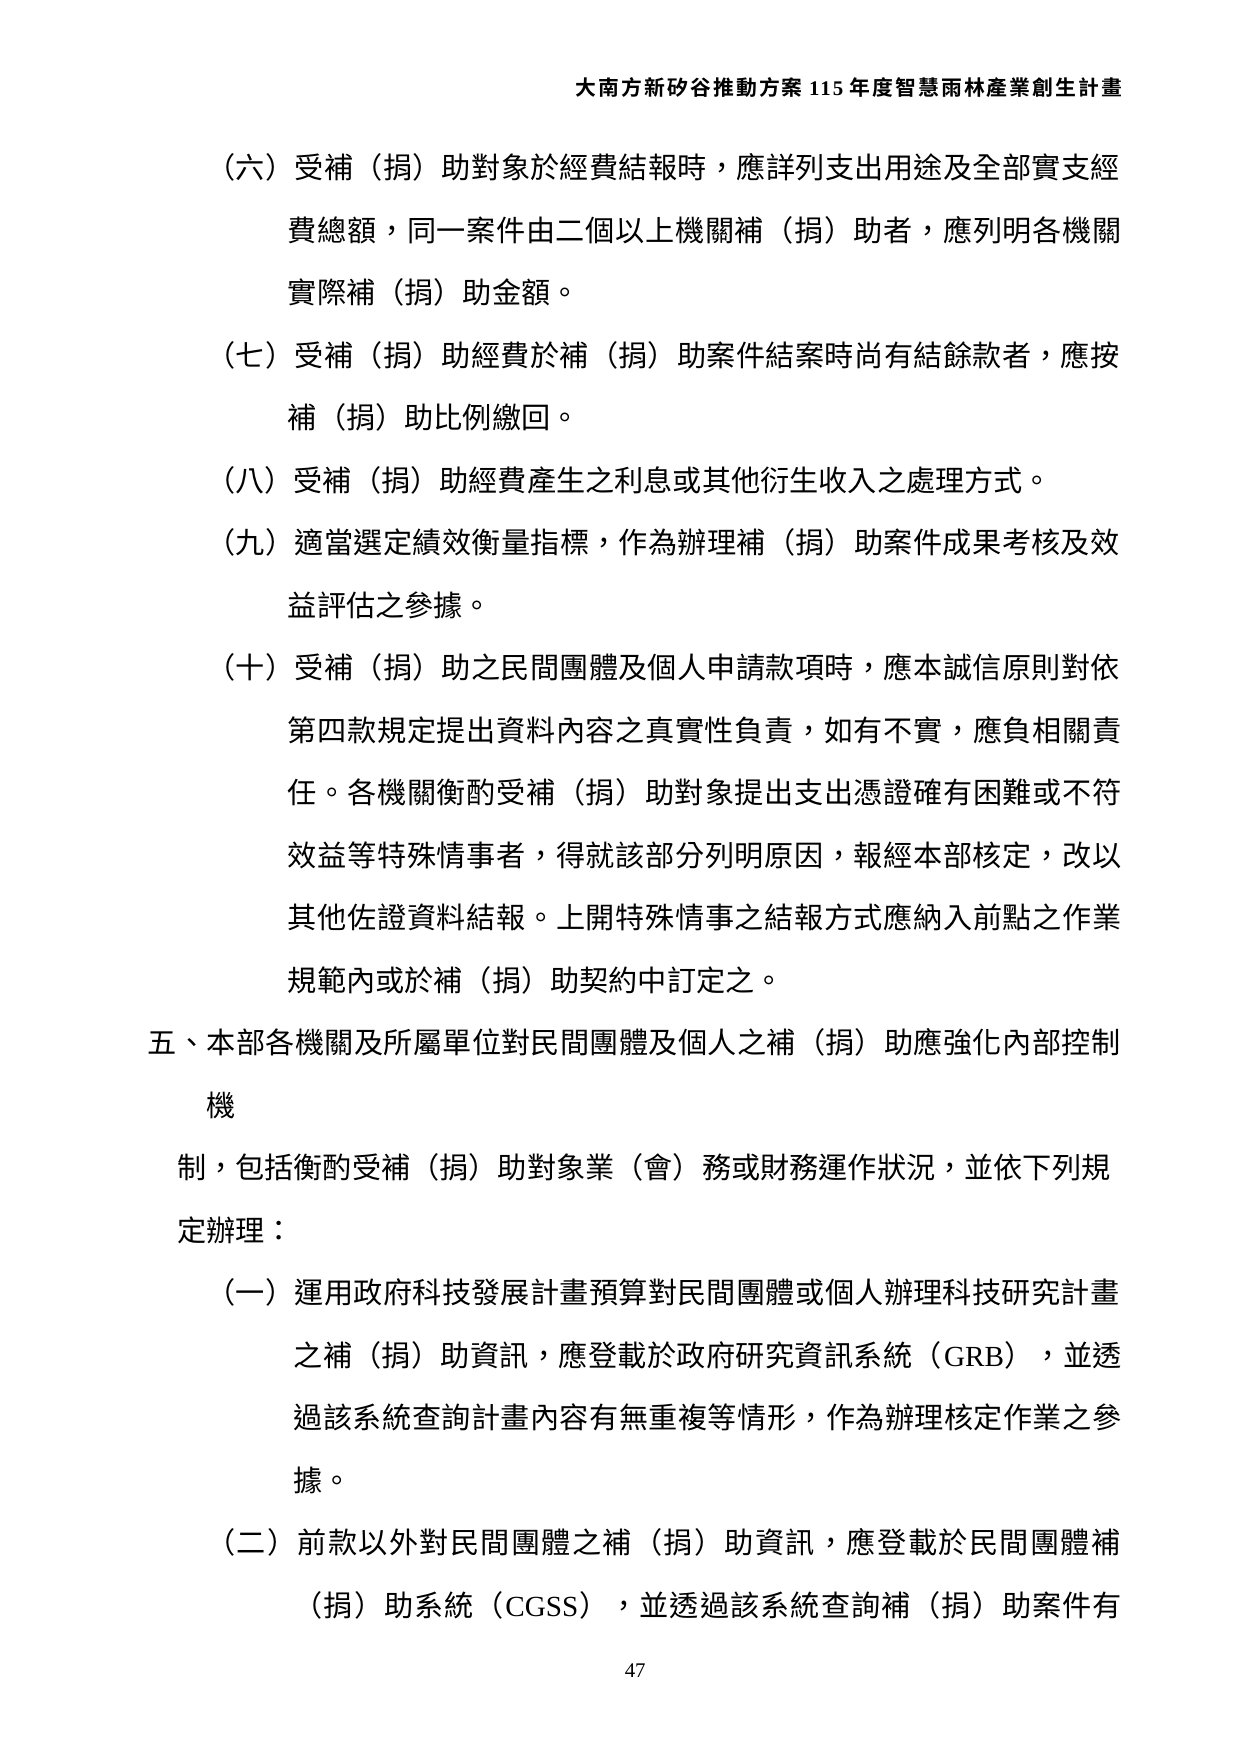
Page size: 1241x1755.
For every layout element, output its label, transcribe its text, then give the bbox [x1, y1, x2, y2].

text （九）適當選定績效衡量指標，作為辦理補（捐）助案件成果考核及效益評估之參據。 [206, 499, 1122, 624]
text （七）受補（捐）助經費於補（捐）助案件結案時尚有結餘款者，應按補（捐）助比例繳回。 [206, 312, 1122, 437]
text （十）受補（捐）助之民間團體及個人申請款項時，應本誠信原則對依第四款規定提出資料內容之真實性負責，如有不實，應負相關責任。各機關衡酌受補（捐）助對象提出支出憑證確有困難或不符效益等特殊情事者，得就該部分列明原因，報經本部核定，改以其他佐證資料結報。上開特殊情事之結報方式應納入前點之作業規範內或於補（捐）助契約中訂定之。 [206, 624, 1122, 999]
text 五、本部各機關及所屬單位對民間團體及個人之補（捐）助應強化內部控制機 [148, 999, 1122, 1124]
text 制，包括衡酌受補（捐）助對象業（會）務或財務運作狀況，並依下列規 [148, 1124, 1122, 1187]
text （八）受補（捐）助經費產生之利息或其他衍生收入之處理方式。 [206, 437, 1122, 499]
text （二）前款以外對民間團體之補（捐）助資訊，應登載於民間團體補（捐）助系統（CGSS），並透過該系統查詢補（捐）助案件有無重複或超出所需經費等情形，作為辦理核定及撥款作業之參據。 [206, 1499, 1122, 1624]
text （一）運用政府科技發展計畫預算對民間團體或個人辦理科技研究計畫之補（捐）助資訊，應登載於政府研究資訊系統（GRB），並透過該系統查詢計畫內容有無重複等情形，作為辦理核定作業之參據。 [206, 1249, 1122, 1499]
text 定辦理： [148, 1187, 1122, 1249]
text （六）受補（捐）助對象於經費結報時，應詳列支出用途及全部實支經費總額，同一案件由二個以上機關補（捐）助者，應列明各機關實際補（捐）助金額。 [206, 124, 1122, 312]
